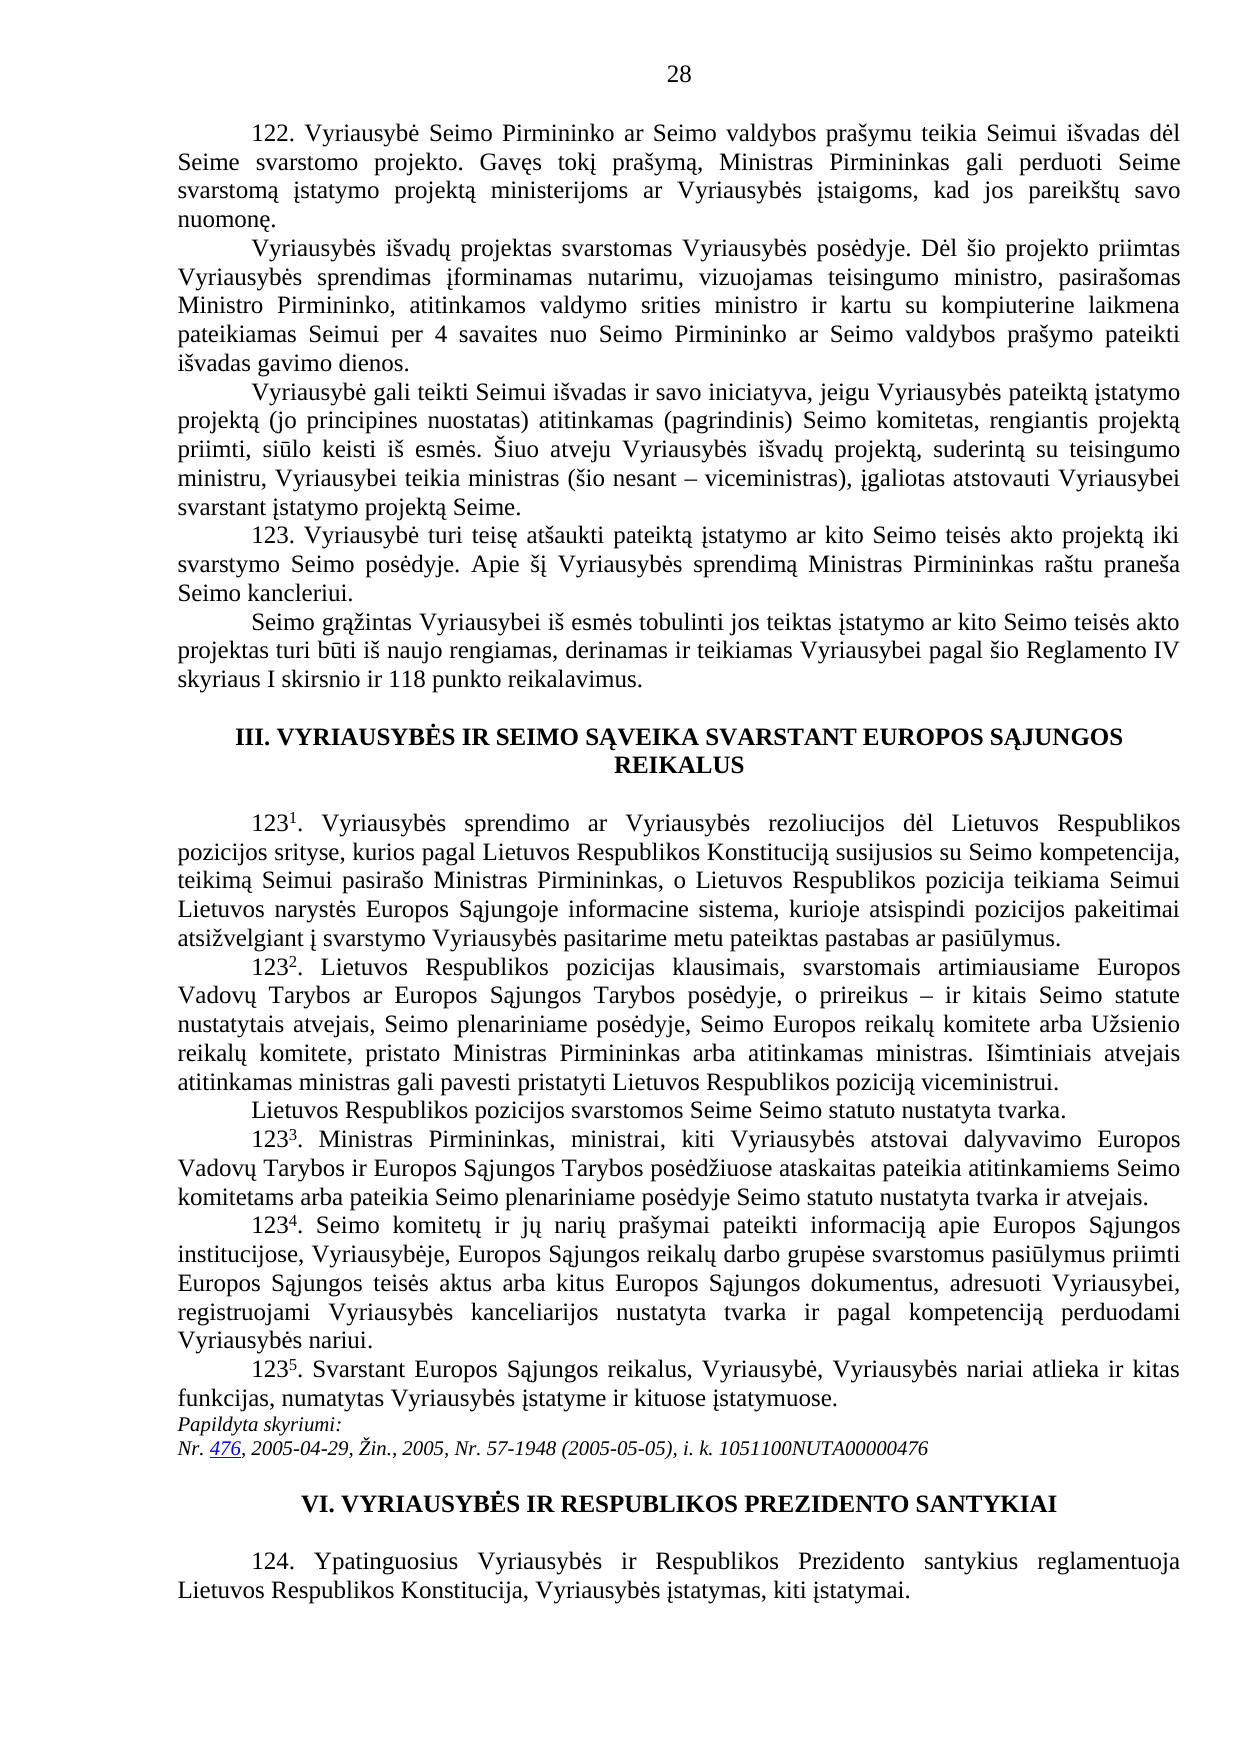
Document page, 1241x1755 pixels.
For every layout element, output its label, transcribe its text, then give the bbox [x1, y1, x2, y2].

text VI. VYRIAUSYBĖS IR RESPUBLIKOS PREZIDENTO SANTYKIAI [177, 1489, 1181, 1517]
text Vyriausybės išvadų projektas svarstomas Vyriausybės posėdyje. Dėl šio projekto priimtas Vyriausybės sprendimas įforminamas nutarimu, vizuojamas teisingumo ministro, pasirašomas Ministro Pirmininko, atitinkamos valdymo srities ministro ir kartu su kompiuterine laikmena pateikiamas Seimui per 4 savaites nuo Seimo Pirmininko ar Seimo valdybos prašymo pateikti išvadas gavimo dienos. [177, 233, 1181, 377]
text 123. Vyriausybė turi teisę atšaukti pateiktą įstatymo ar kito Seimo teisės akto projektą iki svarstymo Seimo posėdyje. Apie šį Vyriausybės sprendimą Ministras Pirmininkas raštu praneša Seimo kancleriui. [177, 521, 1181, 607]
text III. VYRIAUSYBĖS IR SEIMO SĄVEIKA SVARSTANT EUROPOS SĄJUNGOS REIKALUS [177, 722, 1181, 779]
text 124. Ypatinguosius Vyriausybės ir Respublikos Prezidento santykius reglamentuoja Lietuvos Respublikos Konstitucija, Vyriausybės įstatymas, kiti įstatymai. [177, 1546, 1181, 1604]
text 1233. Ministras Pirmininkas, ministrai, kiti Vyriausybės atstovai dalyvavimo Europos Vadovų Tarybos ir Europos Sąjungos Tarybos posėdžiuose ataskaitas pateikia atitinkamiems Seimo komitetams arba pateikia Seimo plenariniame posėdyje Seimo statuto nustatyta tvarka ir atvejais. [177, 1124, 1181, 1211]
text 1232. Lietuvos Respublikos pozicijas klausimais, svarstomais artimiausiame Europos Vadovų Tarybos ar Europos Sąjungos Tarybos posėdyje, o prireikus – ir kitais Seimo statute nustatytais atvejais, Seimo plenariniame posėdyje, Seimo Europos reikalų komitete arba Užsienio reikalų komitete, pristato Ministras Pirmininkas arba atitinkamas ministras. Išimtiniais atvejais atitinkamas ministras gali pavesti pristatyti Lietuvos Respublikos poziciją viceministrui. [177, 952, 1181, 1096]
text Lietuvos Respublikos pozicijos svarstomos Seime Seimo statuto nustatyta tvarka. [177, 1096, 1181, 1124]
text Vyriausybė gali teikti Seimui išvadas ir savo iniciatyva, jeigu Vyriausybės pateiktą įstatymo projektą (jo principines nuostatas) atitinkamas (pagrindinis) Seimo komitetas, rengiantis projektą priimti, siūlo keisti iš esmės. Šiuo atveju Vyriausybės išvadų projektą, suderintą su teisingumo ministru, Vyriausybei teikia ministras (šio nesant – viceministras), įgaliotas atstovauti Vyriausybei svarstant įstatymo projektą Seime. [177, 377, 1181, 521]
text Papildyta skyriumi: [177, 1412, 1181, 1436]
text 1231. Vyriausybės sprendimo ar Vyriausybės rezoliucijos dėl Lietuvos Respublikos pozicijos srityse, kurios pagal Lietuvos Respublikos Konstituciją susijusios su Seimo kompetencija, teikimą Seimui pasirašo Ministras Pirmininkas, o Lietuvos Respublikos pozicija teikiama Seimui Lietuvos narystės Europos Sąjungoje informacine sistema, kurioje atsispindi pozicijos pakeitimai atsižvelgiant į svarstymo Vyriausybės pasitarime metu pateiktas pastabas ar pasiūlymus. [177, 808, 1181, 952]
text Nr. 476, 2005-04-29, Žin., 2005, Nr. 57-1948 (2005-05-05), i. k. 1051100NUTA00000476 [177, 1436, 1181, 1460]
text 122. Vyriausybė Seimo Pirmininko ar Seimo valdybos prašymu teikia Seimui išvadas dėl Seime svarstomo projekto. Gavęs tokį prašymą, Ministras Pirmininkas gali perduoti Seime svarstomą įstatymo projektą ministerijoms ar Vyriausybės įstaigoms, kad jos pareikštų savo nuomonę. [177, 118, 1181, 233]
text 1234. Seimo komitetų ir jų narių prašymai pateikti informaciją apie Europos Sąjungos institucijose, Vyriausybėje, Europos Sąjungos reikalų darbo grupėse svarstomus pasiūlymus priimti Europos Sąjungos teisės aktus arba kitus Europos Sąjungos dokumentus, adresuoti Vyriausybei, registruojami Vyriausybės kanceliarijos nustatyta tvarka ir pagal kompetenciją perduodami Vyriausybės nariui. [177, 1211, 1181, 1354]
text 1235. Svarstant Europos Sąjungos reikalus, Vyriausybė, Vyriausybės nariai atlieka ir kitas funkcijas, numatytas Vyriausybės įstatyme ir kituose įstatymuose. [177, 1354, 1181, 1412]
text Seimo grąžintas Vyriausybei iš esmės tobulinti jos teiktas įstatymo ar kito Seimo teisės akto projektas turi būti iš naujo rengiamas, derinamas ir teikiamas Vyriausybei pagal šio Reglamento IV skyriaus I skirsnio ir 118 punkto reikalavimus. [177, 607, 1181, 693]
